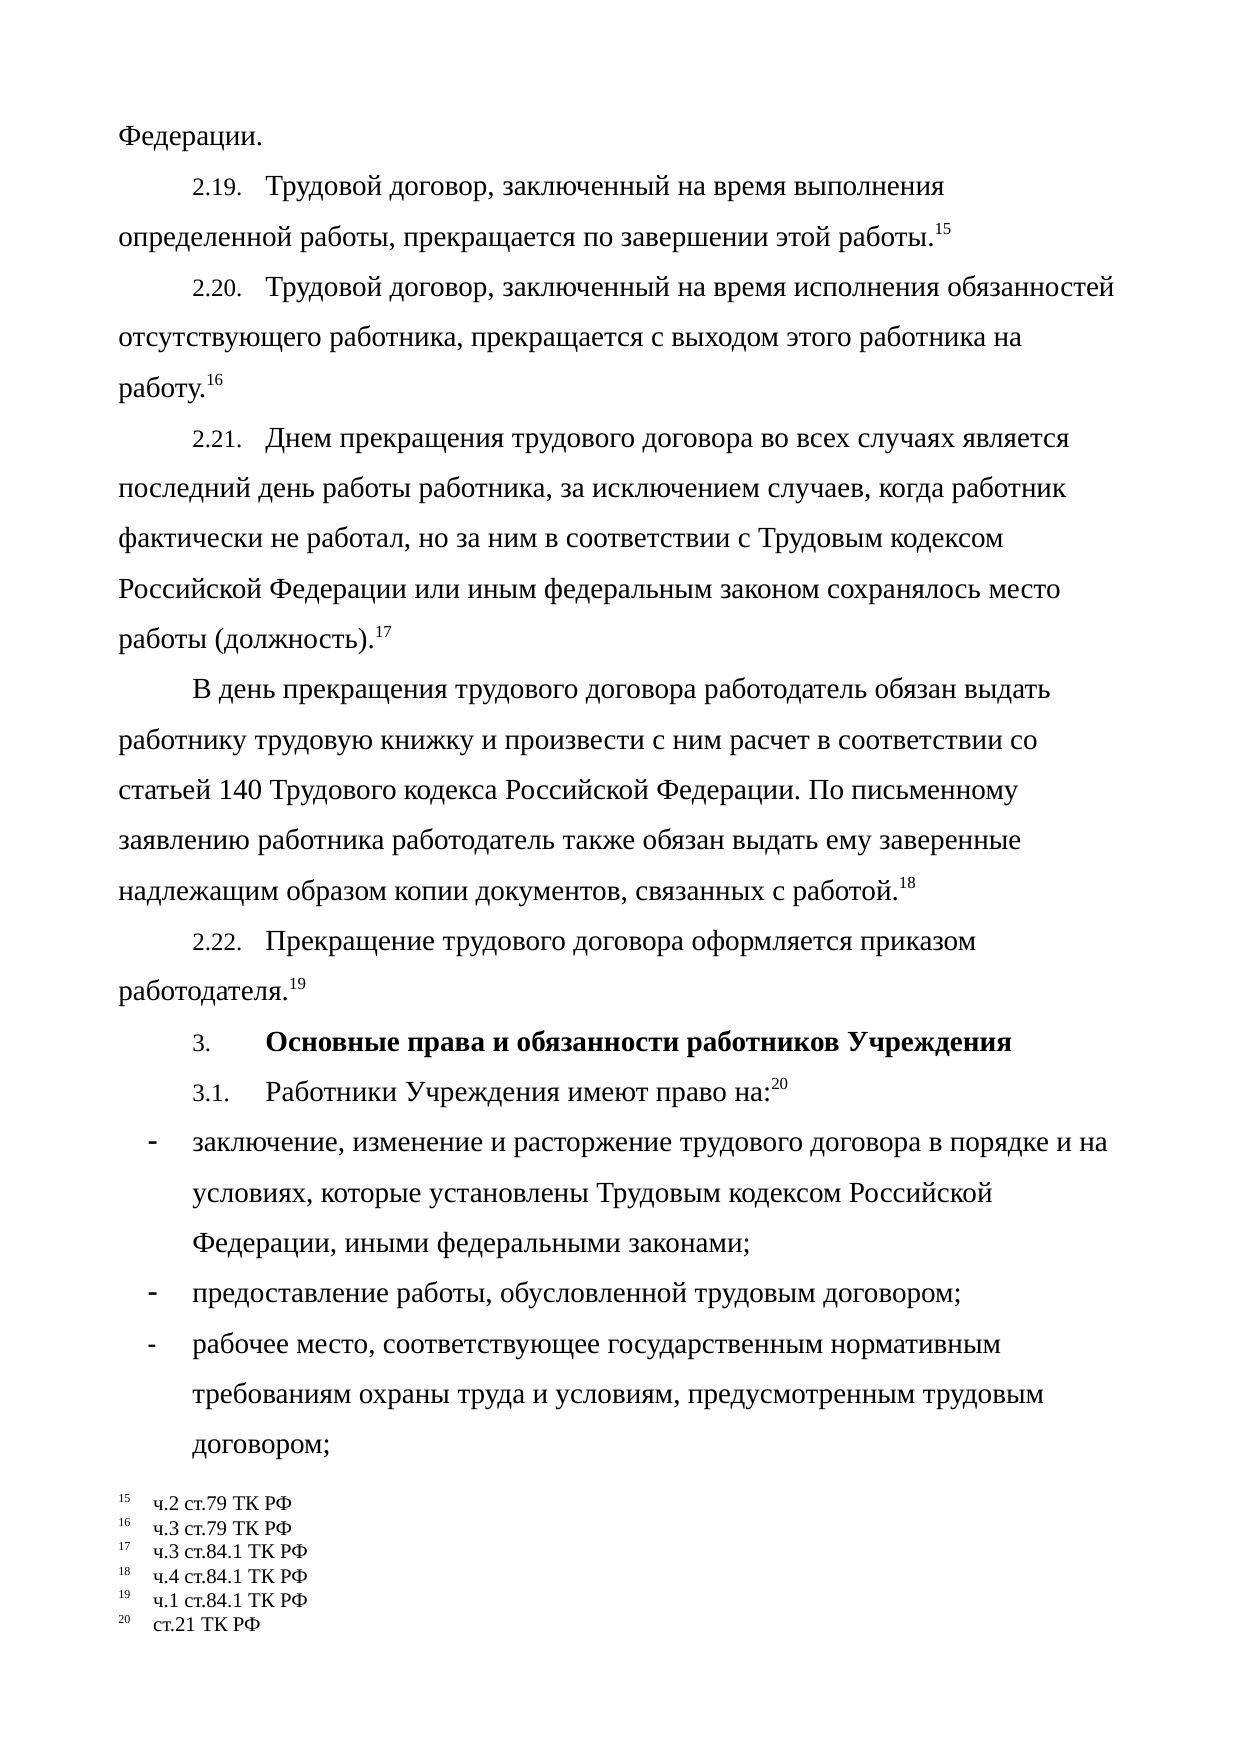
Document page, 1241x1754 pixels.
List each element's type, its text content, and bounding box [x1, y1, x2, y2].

list Трудовой договор, заключенный на время выполнения определенной работы, прекращается по завершении этой работы. [118, 168, 1122, 252]
list Федерации. [118, 118, 1122, 152]
list Днем прекращения трудового договора во всех случаях является последний день работы работника, за исключением случаев, когда работник фактически не работал, но за ним в соответствии с Трудовым кодексом Российской Федерации или иным федеральным законом сохранялось место работы (должность). [118, 420, 1122, 655]
list ч.3 ст.79 ТК РФ [118, 1515, 1122, 1539]
list ч.2 ст.79 ТК РФ [118, 1491, 1122, 1515]
list Прекращение трудового договора оформляется приказом работодателя. [118, 923, 1122, 1007]
list ст.21 ТК РФ [118, 1612, 1122, 1636]
list Работники Учреждения имеют право на: [118, 1074, 1122, 1108]
list рабочее место, соответствующее государственным нормативным требованиям охраны труда и условиям, предусмотренным трудовым договором; [148, 1326, 1122, 1460]
list заключение, изменение и расторжение трудового договора в порядке и на условиях, которые установлены Трудовым кодексом Российской Федерации, иными федеральными законами; [148, 1124, 1122, 1259]
list Трудовой договор, заключенный на время исполнения обязанностей отсутствующего работника, прекращается с выходом этого работника на работу. [118, 269, 1122, 403]
list предоставление работы, обусловленной трудовым договором; [148, 1275, 1122, 1309]
list ч.3 ст.84.1 ТК РФ [118, 1539, 1122, 1563]
text В день прекращения трудового договора работодатель обязан выдать работнику трудовую книжку и произвести с ним расчет в соответствии со статьей 140 Трудового кодекса Российской Федерации. По письменному заявлению работника работодатель также обязан выдать ему заверенные надлежащим образом копии документов, связанных с работой. [118, 672, 1122, 906]
list Основные права и обязанности работников Учреждения [118, 1024, 1122, 1057]
text ч.4 ст.84.1 ТК РФ [118, 1563, 1122, 1588]
list ч.1 ст.84.1 ТК РФ [118, 1588, 1122, 1612]
